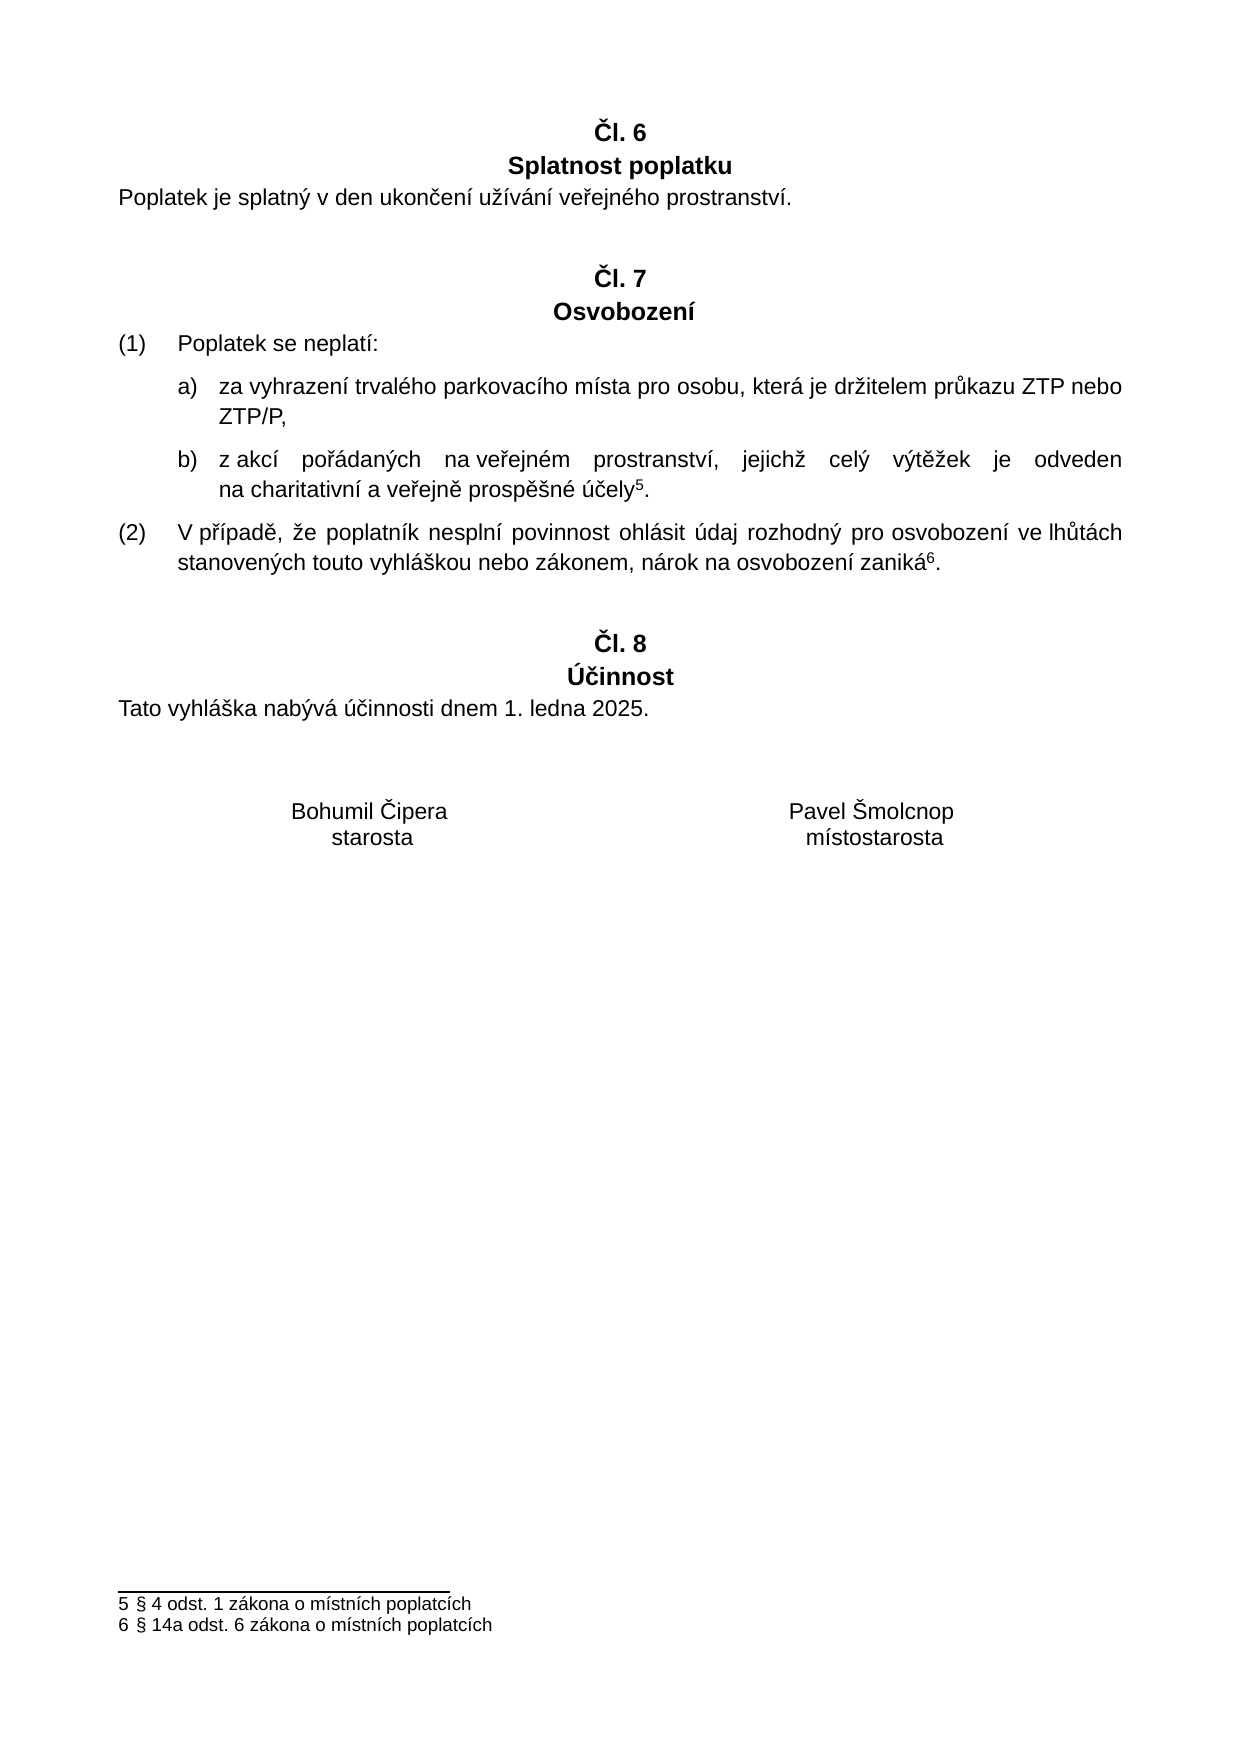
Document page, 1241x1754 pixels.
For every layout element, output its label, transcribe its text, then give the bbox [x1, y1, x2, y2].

list Poplatek se neplatí: [118, 330, 1122, 357]
list § 4 odst. 1 zákona o místních poplatcích [118, 1592, 1122, 1614]
table_header Pavel Šmolcnop místostarosta [620, 738, 1122, 856]
table_cell [620, 856, 1122, 974]
list z akcí pořádaných na veřejném prostranství, jejichž celý výtěžek je odveden na charitativní a veřejně prospěšné účely. [177, 446, 1122, 503]
list za vyhrazení trvalého parkovacího místa pro osobu, která je držitelem průkazu ZTP nebo ZTP/P, [177, 373, 1122, 430]
list V případě, že poplatník nesplní povinnost ohlásit údaj rozhodný pro osvobození ve lhůtách stanovených touto vyhláškou nebo zákonem, nárok na osvobození zaniká. [118, 519, 1122, 576]
text Poplatek je splatný v den ukončení užívání veřejného prostranství. [118, 184, 1122, 211]
list § 14a odst. 6 zákona o místních poplatcích [118, 1614, 1122, 1635]
table_header Bohumil Čipera starosta [118, 738, 620, 856]
text Tato vyhláška nabývá účinnosti dnem 1. ledna 2025. [118, 695, 1122, 722]
subtitle Čl. 8 Účinnost [118, 629, 1122, 691]
subtitle Čl. 6 Splatnost poplatku [118, 118, 1122, 180]
subtitle Čl. 7 Osvobození [118, 264, 1122, 326]
table_cell [118, 856, 620, 974]
